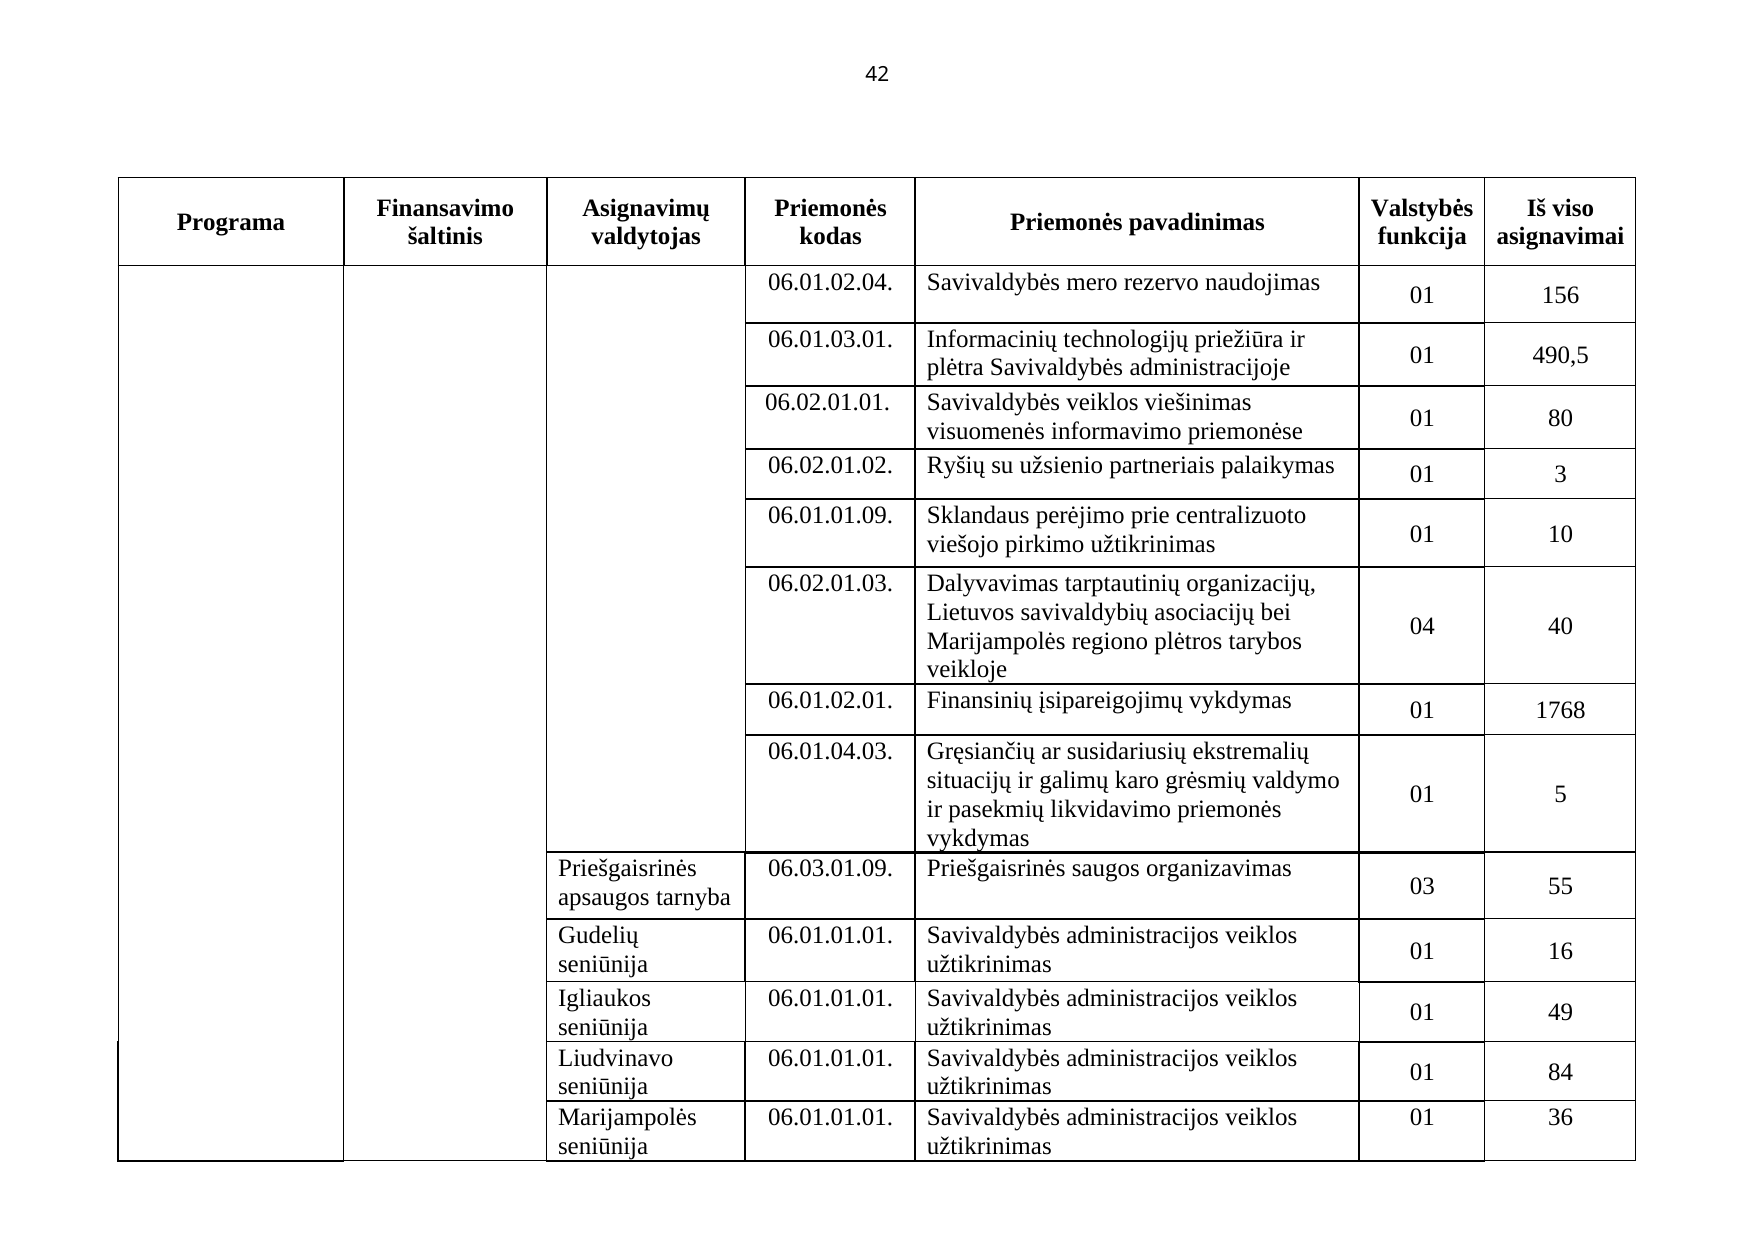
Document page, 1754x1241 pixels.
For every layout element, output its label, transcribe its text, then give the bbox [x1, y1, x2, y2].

table_cell Igliaukos seniūnija [547, 982, 745, 1041]
table_cell [119, 1041, 343, 1160]
table_cell [344, 498, 546, 1160]
table_cell 1768 [1485, 684, 1635, 734]
table_cell Finansinių įsipareigojimų vykdymas [916, 685, 1358, 734]
table_cell Priešgaisrinės saugos organizavimas [916, 854, 1358, 918]
table_cell 03 [1360, 854, 1484, 918]
table_cell Priešgaisrinės apsaugos tarnyba [547, 853, 744, 918]
table_cell 06.01.04.03. [746, 736, 914, 851]
table_cell [344, 266, 546, 498]
table_header Iš viso asignavimai [1485, 178, 1635, 265]
table_cell Savivaldybės mero rezervo naudojimas [916, 266, 1358, 322]
table_cell 49 [1485, 982, 1635, 1041]
table_cell 01 [1360, 324, 1484, 385]
table_cell 06.01.01.01. [746, 982, 915, 1041]
table_cell 06.02.01.02. [746, 450, 914, 498]
table_cell Marijampolės seniūnija [547, 1102, 744, 1160]
table_cell [119, 266, 343, 1041]
table_cell Informacinių technologijų priežiūra ir plėtra Savivaldybės administracijoje [916, 324, 1358, 385]
table_cell 10 [1485, 499, 1635, 566]
table_cell 3 [1485, 449, 1635, 498]
table_cell 06.01.02.04. [746, 266, 914, 322]
table_header Valstybės funkcija [1360, 178, 1484, 265]
table_cell 06.01.01.01. [746, 1042, 914, 1100]
table_cell 01 [1360, 1043, 1484, 1100]
table_cell 16 [1485, 919, 1635, 981]
table_cell Dalyvavimas tarptautinių organizacijų, Lietuvos savivaldybių asociacijų bei Marijampolės regiono plėtros tarybos veikloje [916, 568, 1358, 683]
table_cell Liudvinavo seniūnija [547, 1042, 744, 1100]
table_cell Gręsiančių ar susidariusių ekstremalių situacijų ir galimų karo grėsmių valdymo ir pasekmių likvidavimo priemonės vykdymas [916, 736, 1358, 851]
table_cell [547, 734, 745, 851]
table_cell 06.02.01.03. [746, 568, 914, 683]
table_cell 06.01.01.01. [746, 920, 914, 981]
table_cell 06.02.01.01. [746, 387, 914, 448]
table_cell 80 [1485, 386, 1635, 448]
table_cell Sklandaus perėjimo prie centralizuoto viešojo pirkimo užtikrinimas [916, 500, 1358, 566]
table_cell 01 [1360, 500, 1484, 566]
table_cell 01 [1360, 450, 1484, 498]
table_cell Savivaldybės administracijos veiklos užtikrinimas [916, 982, 1359, 1041]
table_cell 04 [1360, 568, 1484, 683]
table_cell 01 [1360, 266, 1484, 322]
table_cell 55 [1485, 853, 1635, 918]
table_cell 01 [1360, 983, 1484, 1041]
table_cell 01 [1360, 685, 1484, 734]
table_header Asignavimų valdytojas [548, 178, 744, 265]
table_cell 06.03.01.09. [746, 854, 914, 918]
table_cell Ryšių su užsienio partneriais palaikymas [916, 450, 1358, 498]
table_cell [547, 266, 745, 683]
table_cell 84 [1485, 1042, 1635, 1100]
table_cell 156 [1485, 266, 1635, 322]
table_header Priemonės kodas [746, 178, 914, 265]
table_cell 06.01.01.01. [746, 1102, 914, 1160]
table_cell 06.01.01.09. [746, 500, 914, 566]
table_cell 36 [1485, 1101, 1635, 1160]
table_cell 490,5 [1485, 323, 1635, 385]
table_cell 06.01.02.01. [746, 685, 914, 734]
table_header Finansavimo šaltinis [345, 178, 546, 265]
table_cell 01 [1360, 920, 1484, 981]
table_cell Savivaldybės veiklos viešinimas visuomenės informavimo priemonėse [916, 387, 1358, 448]
table_cell Savivaldybės administracijos veiklos užtikrinimas [916, 1042, 1358, 1100]
table_cell [547, 683, 745, 734]
table_cell 01 [1360, 736, 1484, 851]
table_cell Savivaldybės administracijos veiklos užtikrinimas [916, 920, 1358, 981]
table_cell 01 [1360, 387, 1484, 448]
table_cell Gudelių seniūnija [547, 920, 744, 981]
table_header Programa [119, 178, 343, 265]
table_cell 40 [1485, 567, 1635, 683]
table_cell 01 [1360, 1102, 1484, 1160]
table_header Priemonės pavadinimas [916, 178, 1358, 265]
table_cell 5 [1485, 735, 1635, 851]
table_cell Savivaldybės administracijos veiklos užtikrinimas [916, 1102, 1358, 1160]
table_cell 06.01.03.01. [746, 324, 914, 385]
